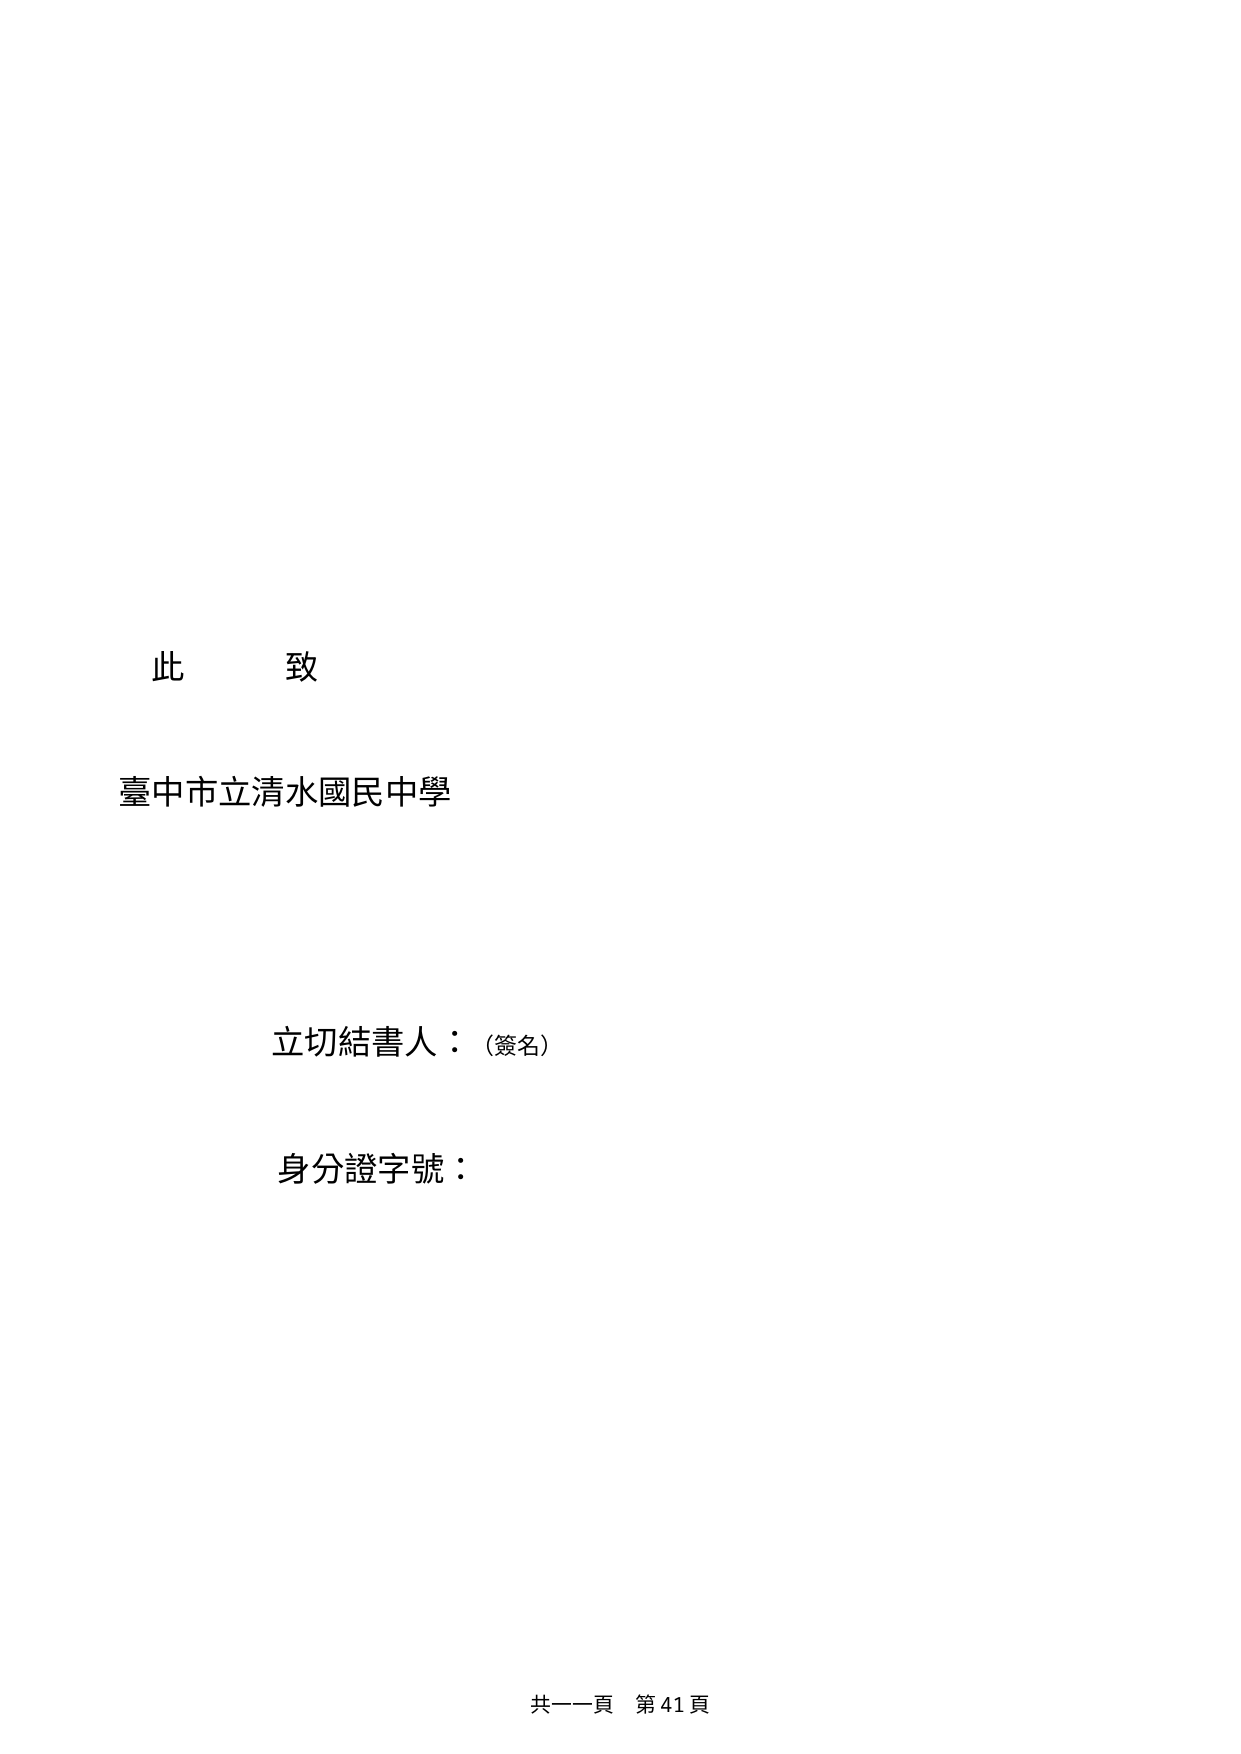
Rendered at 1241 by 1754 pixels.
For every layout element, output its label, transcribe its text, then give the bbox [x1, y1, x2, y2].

text 臺中市立清水國民中學 [118, 749, 1122, 811]
text 身分證字號： [118, 1124, 1122, 1186]
text 此 致 [118, 624, 1122, 686]
text 立切結書人：（簽名） [118, 999, 1122, 1061]
